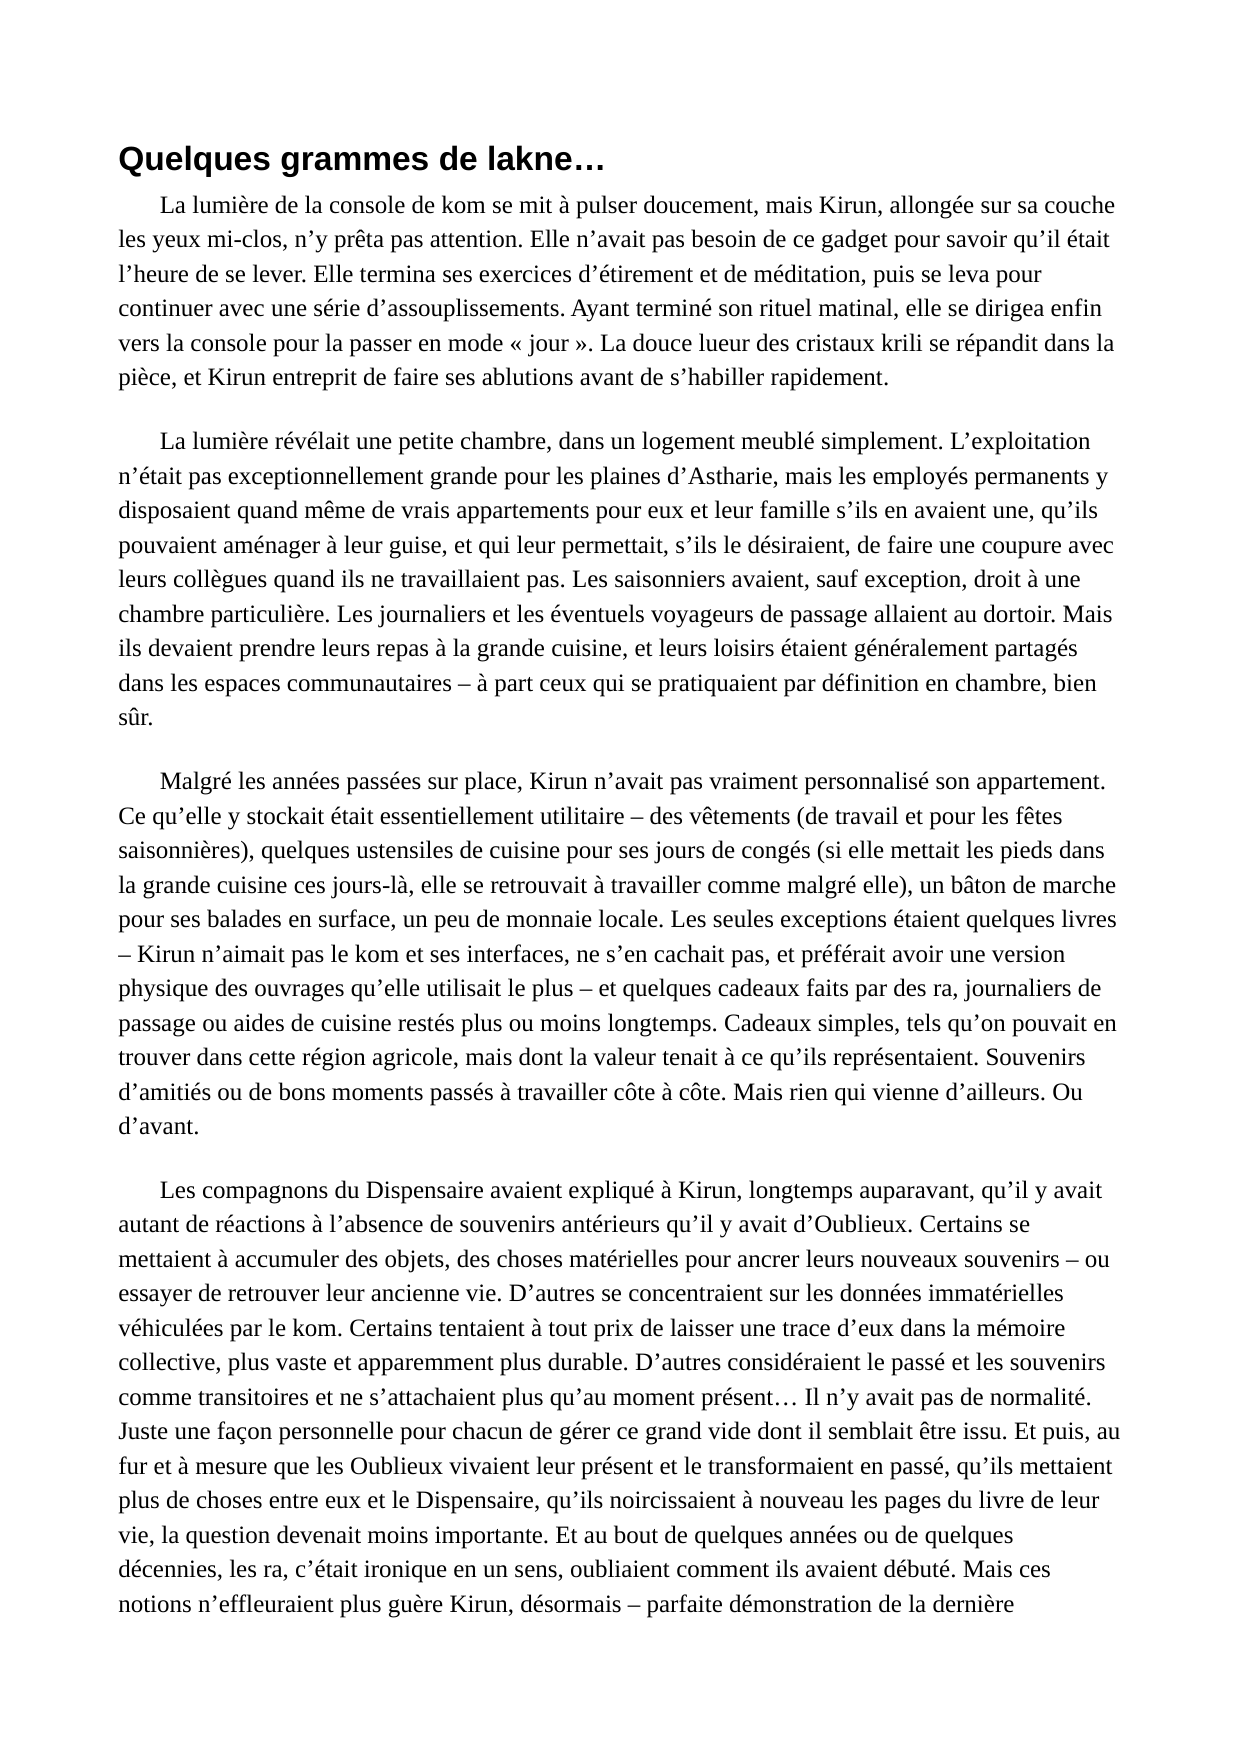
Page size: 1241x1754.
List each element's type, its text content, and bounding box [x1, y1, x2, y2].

text Les compagnons du Dispensaire avaient expliqué à Kirun, longtemps auparavant, qu’il y avait autant de réactions à l’absence de souvenirs antérieurs qu’il y avait d’Oublieux. Certains se mettaient à accumuler des objets, des choses matérielles pour ancrer leurs nouveaux souvenirs – ou essayer de retrouver leur ancienne vie. D’autres se concentraient sur les données immatérielles véhiculées par le kom. Certains tentaient à tout prix de laisser une trace d’eux dans la mémoire collective, plus vaste et apparemment plus durable. D’autres considéraient le passé et les souvenirs comme transitoires et ne s’attachaient plus qu’au moment présent… Il n’y avait pas de normalité. Juste une façon personnelle pour chacun de gérer ce grand vide dont il semblait être issu. Et puis, au fur et à mesure que les Oublieux vivaient leur présent et le transformaient en passé, qu’ils mettaient plus de choses entre eux et le Dispensaire, qu’ils noircissaient à nouveau les pages du livre de leur vie, la question devenait moins importante. Et au bout de quelques années ou de quelques décennies, les ra, c’était ironique en un sens, oubliaient comment ils avaient débuté. Mais ces notions n’effleuraient plus guère Kirun, désormais – parfaite démonstration de la dernière [118, 1175, 1122, 1617]
text La lumière de la console de kom se mit à pulser doucement, mais Kirun, allongée sur sa couche les yeux mi-clos, n’y prêta pas attention. Elle n’avait pas besoin de ce gadget pour savoir qu’il était l’heure de se lever. Elle termina ses exercices d’étirement et de méditation, puis se leva pour continuer avec une série d’assouplissements. Ayant terminé son rituel matinal, elle se dirigea enfin vers la console pour la passer en mode « jour ». La douce lueur des cristaux krili se répandit dans la pièce, et Kirun entreprit de faire ses ablutions avant de s’habiller rapidement. [118, 190, 1122, 391]
subtitle Quelques grammes de lakne… [118, 139, 1122, 178]
text La lumière révélait une petite chambre, dans un logement meublé simplement. L’exploitation n’était pas exceptionnellement grande pour les plaines d’Astharie, mais les employés permanents y disposaient quand même de vrais appartements pour eux et leur famille s’ils en avaient une, qu’ils pouvaient aménager à leur guise, et qui leur permettait, s’ils le désiraient, de faire une coupure avec leurs collègues quand ils ne travaillaient pas. Les saisonniers avaient, sauf exception, droit à une chambre particulière. Les journaliers et les éventuels voyageurs de passage allaient au dortoir. Mais ils devaient prendre leurs repas à la grande cuisine, et leurs loisirs étaient généralement partagés dans les espaces communautaires – à part ceux qui se pratiquaient par définition en chambre, bien sûr. [118, 426, 1122, 731]
text Malgré les années passées sur place, Kirun n’avait pas vraiment personnalisé son appartement. Ce qu’elle y stockait était essentiellement utilitaire – des vêtements (de travail et pour les fêtes saisonnières), quelques ustensiles de cuisine pour ses jours de congés (si elle mettait les pieds dans la grande cuisine ces jours-là, elle se retrouvait à travailler comme malgré elle), un bâton de marche pour ses balades en surface, un peu de monnaie locale. Les seules exceptions étaient quelques livres – Kirun n’aimait pas le kom et ses interfaces, ne s’en cachait pas, et préférait avoir une version physique des ouvrages qu’elle utilisait le plus – et quelques cadeaux faits par des ra, journaliers de passage ou aides de cuisine restés plus ou moins longtemps. Cadeaux simples, tels qu’on pouvait en trouver dans cette région agricole, mais dont la valeur tenait à ce qu’ils représentaient. Souvenirs d’amitiés ou de bons moments passés à travailler côte à côte. Mais rien qui vienne d’ailleurs. Ou d’avant. [118, 766, 1122, 1140]
